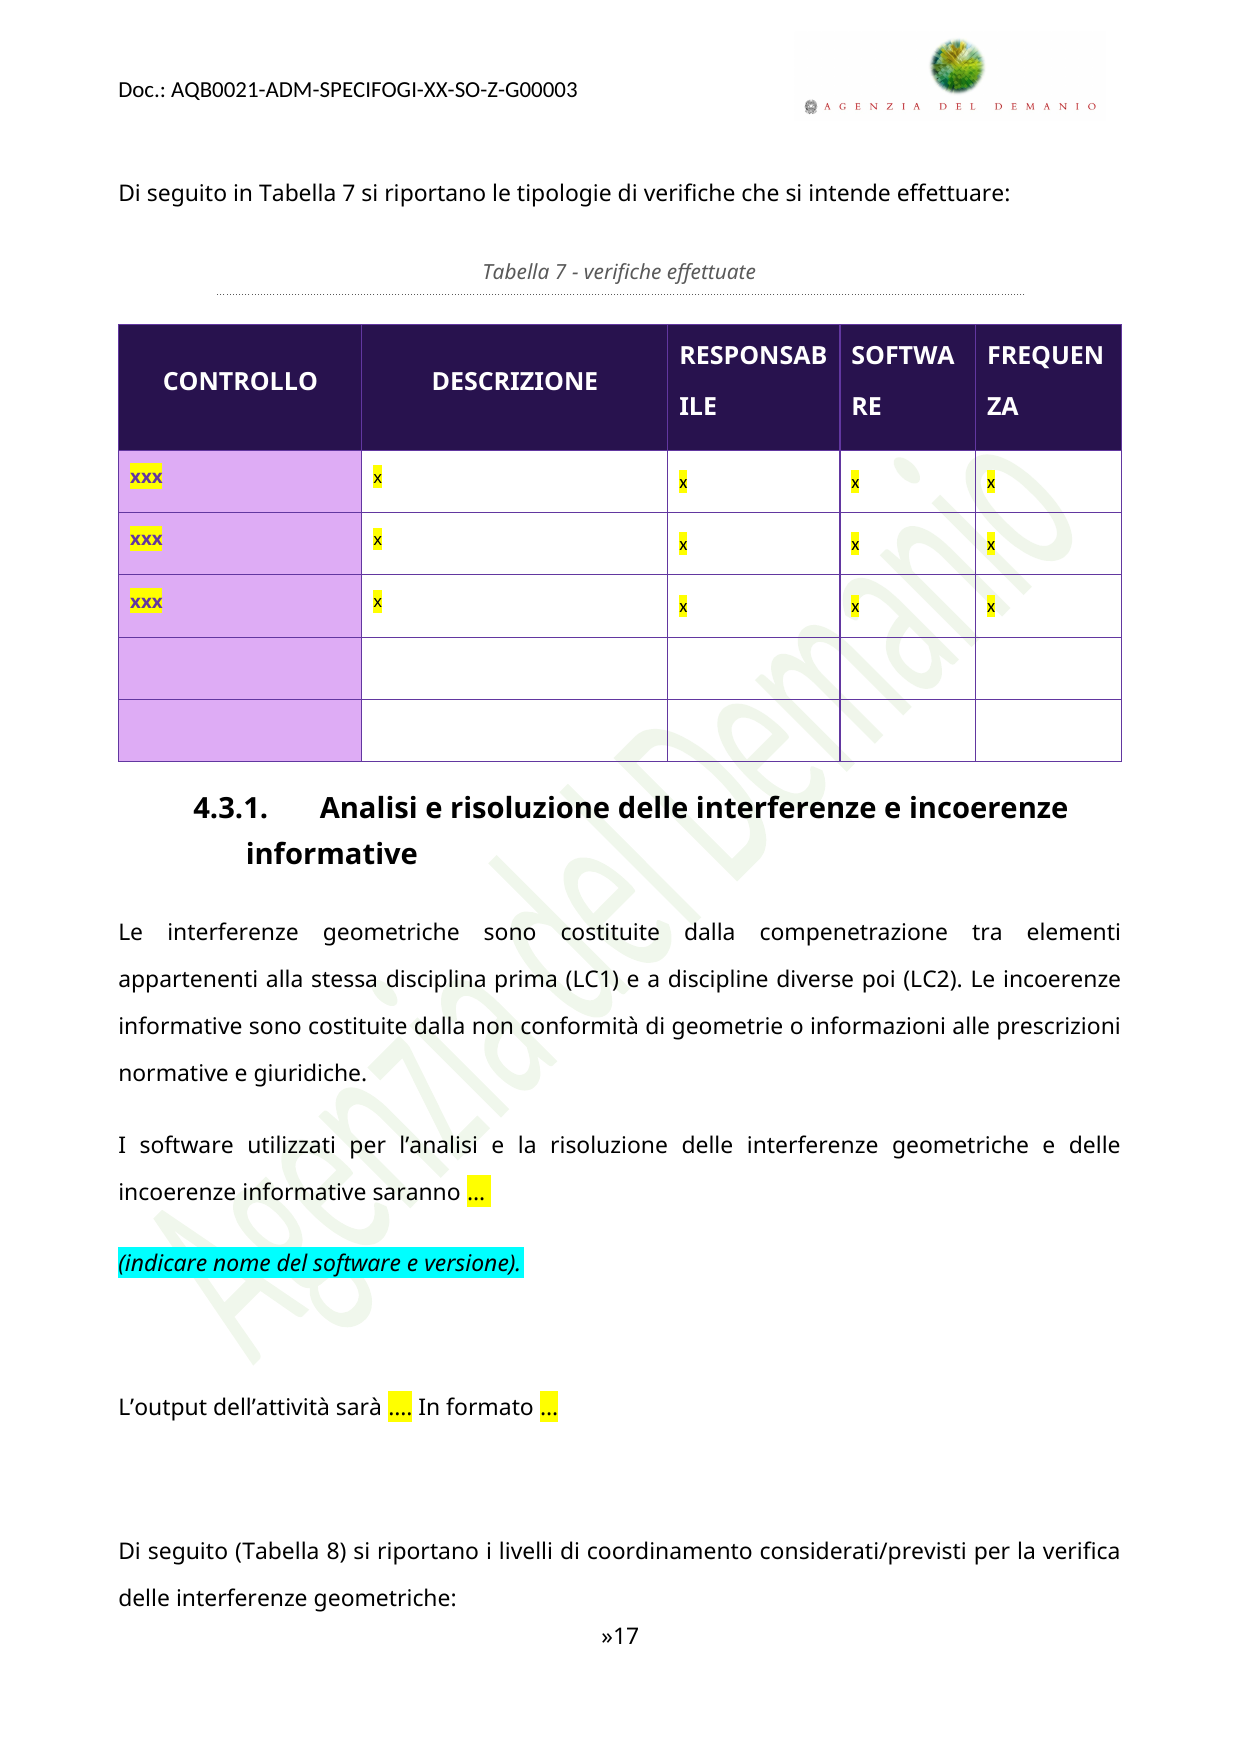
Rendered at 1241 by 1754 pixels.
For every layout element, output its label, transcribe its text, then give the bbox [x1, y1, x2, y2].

table_cell xxx [119, 451, 361, 512]
text L’output dell’attività sarà …. In formato … [118, 1391, 1122, 1422]
text (indicare nome del software e versione). [187, 1247, 240, 1278]
table_header CONTROLLO [119, 325, 361, 450]
table_cell [793, 700, 839, 746]
text (indicare nome del software e versione). [118, 1247, 192, 1278]
table_cell [362, 638, 667, 699]
table_cell [668, 700, 834, 761]
table_cell [976, 700, 1121, 761]
table_cell x [976, 451, 1121, 512]
list Analisi e risoluzione delle interferenze e incoerenze informative [573, 787, 727, 873]
text Di seguito (Tabella 8) si riportano i livelli di coordinamento considerati/previsti per la verifica delle interferenze geometriche: [118, 1535, 1122, 1613]
text (indicare nome del software e versione). [291, 1247, 1122, 1278]
table_cell [841, 700, 975, 761]
table_cell [119, 700, 361, 761]
table_cell [668, 638, 803, 699]
table_header DESCRIZIONE [362, 325, 667, 450]
text I software utilizzati per l’analisi e la risoluzione delle interferenze geometriche e delle incoerenze informative saranno … [118, 1128, 407, 1207]
list Analisi e risoluzione delle interferenze e incoerenze informative [662, 787, 749, 857]
table_cell x [362, 513, 667, 574]
table_cell xxx [119, 513, 361, 574]
table_cell x [668, 575, 839, 637]
table_cell x [668, 513, 839, 574]
text (indicare nome del software e versione). [219, 1247, 290, 1278]
table_cell [976, 638, 1121, 699]
table_cell x [668, 451, 839, 512]
table_cell [640, 746, 667, 761]
table_cell x [362, 575, 667, 637]
text Di seguito in Tabella 7 si riportano le tipologie di verifiche che si intende effettuare: [118, 177, 1122, 208]
table_cell [119, 638, 361, 699]
list Analisi e risoluzione delle interferenze e incoerenze informative [193, 787, 639, 873]
table_cell x [841, 575, 960, 637]
table_cell [841, 655, 885, 699]
table_cell [362, 700, 667, 761]
table_cell [900, 638, 931, 673]
table_cell x [362, 451, 667, 512]
table_cell xxx [119, 575, 361, 637]
table_cell [783, 671, 829, 699]
table_header FREQUENZA [976, 325, 1121, 450]
table_cell [732, 718, 771, 758]
table_cell [843, 638, 975, 699]
table_cell [918, 575, 975, 632]
table_cell x [976, 575, 1121, 637]
table_header RESPONSABILE [668, 325, 839, 450]
table_cell x [841, 513, 975, 574]
text Tabella 7 - verifiche effettuate [216, 257, 1024, 295]
text I software utilizzati per l’analisi e la risoluzione delle interferenze geometriche e delle incoerenze informative saranno … [350, 1128, 1122, 1207]
table_cell x [976, 513, 1121, 574]
table_cell x [841, 451, 975, 512]
table_cell [668, 747, 695, 761]
table_header SOFTWARE [841, 325, 975, 450]
text Le interferenze geometriche sono costituite dalla compenetrazione tra elementi appartenenti alla stessa disciplina prima (LC1) e a discipline diverse poi (LC2). Le incoerenze informative sono costituite dalla non conformità di geometrie o informazioni alle prescrizioni normative e giuridiche. [118, 916, 1122, 1088]
table_cell [811, 642, 839, 689]
list Analisi e risoluzione delle interferenze e incoerenze informative [743, 787, 1122, 873]
